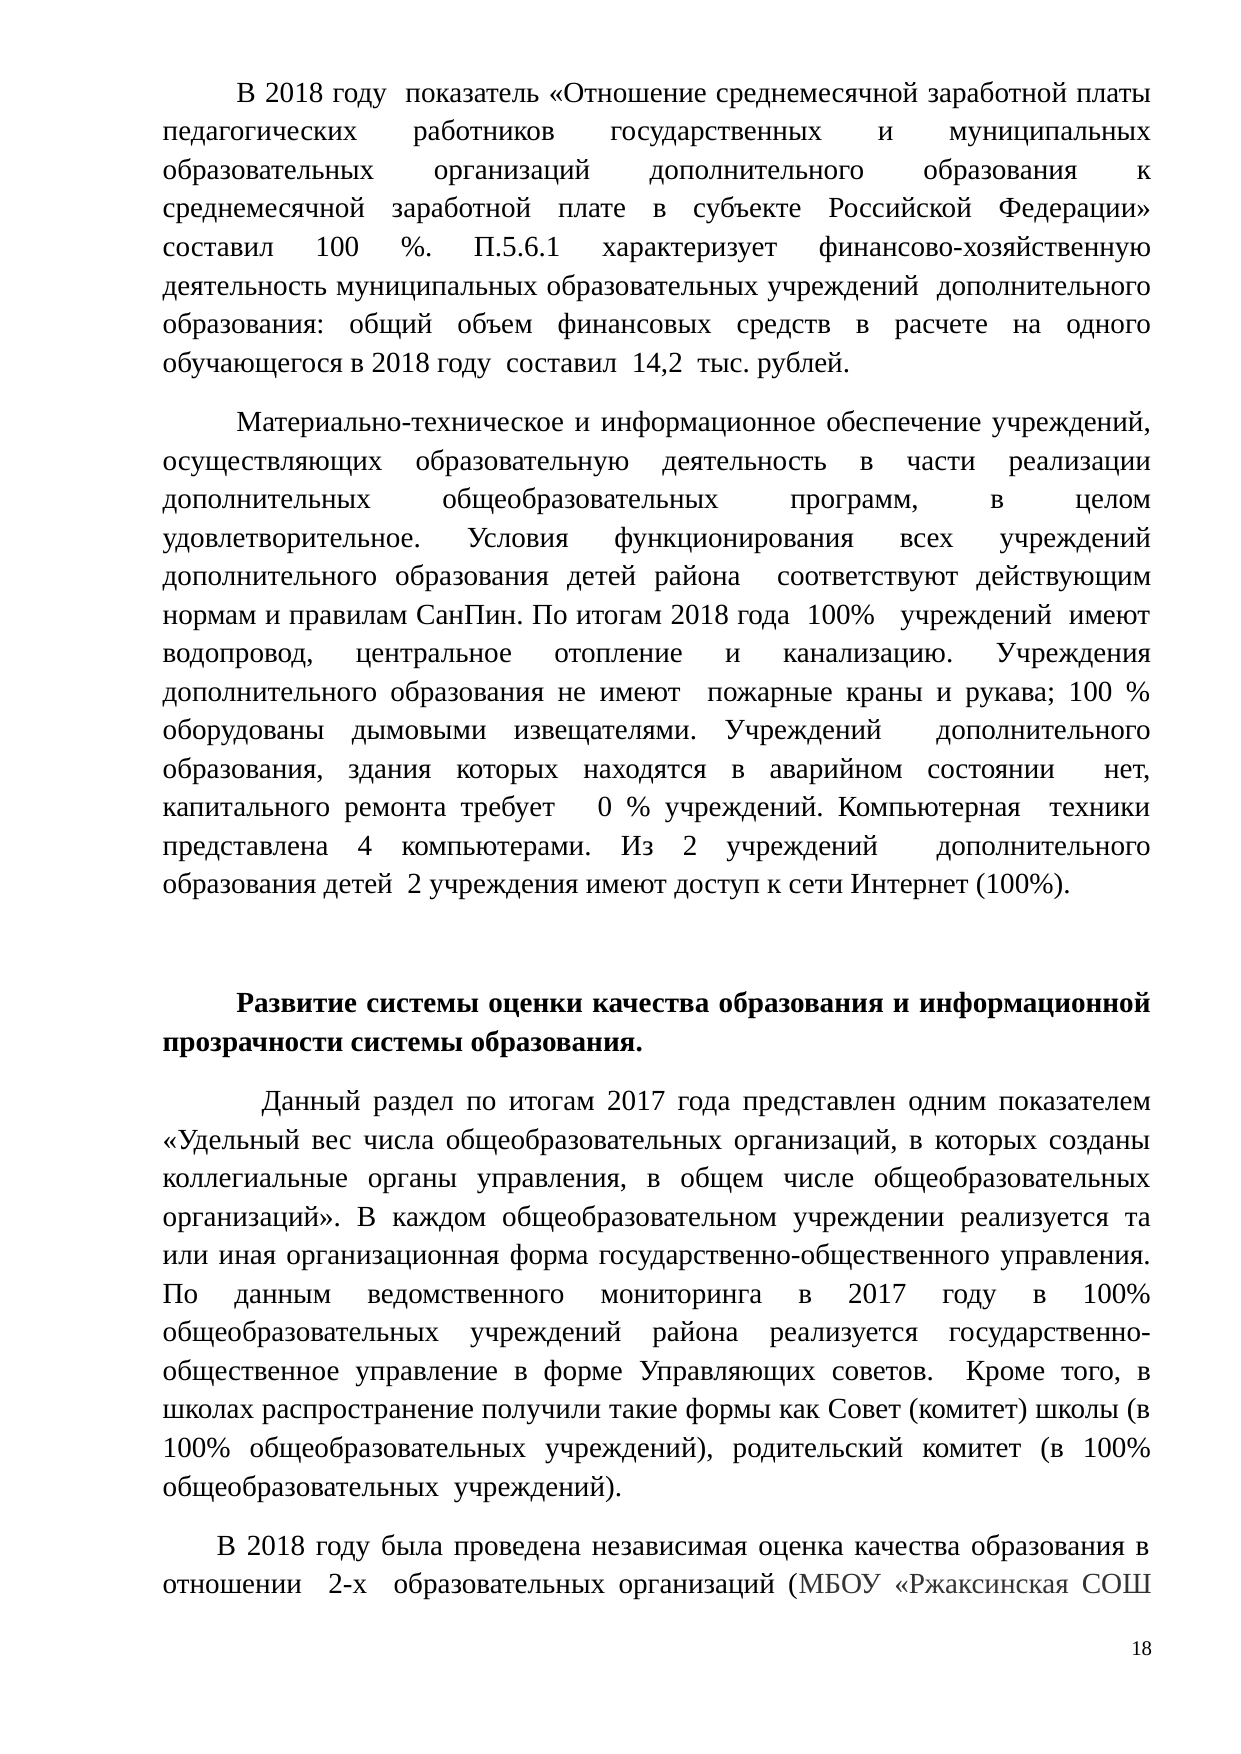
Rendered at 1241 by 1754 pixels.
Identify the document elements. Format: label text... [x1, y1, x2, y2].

text Данный раздел по итогам 2017 года представлен одним показателем «Удельный вес числа общеобразовательных организаций, в которых созданы коллегиальные органы управления, в общем числе общеобразовательных организаций». В каждом общеобразовательном учреждении реализуется та или иная организационная форма государственно-общественного управления. По данным ведомственного мониторинга в 2017 году в 100% общеобразовательных учреждений района реализуется государственно-общественное управление в форме Управляющих советов. Кроме того, в школах распространение получили такие формы как Совет (комитет) школы (в 100% общеобразовательных учреждений), родительский комитет (в 100% общеобразовательных учреждений). [162, 1083, 1152, 1502]
text В 2018 году была проведена независимая оценка качества образования в отношении 2-х образовательных организаций (МБОУ «Ржаксинская СОШ [162, 1528, 1152, 1600]
text В 2018 году показатель «Отношение среднемесячной заработной платы педагогических работников государственных и муниципальных образовательных организаций дополнительного образования к среднемесячной заработной плате в субъекте Российской Федерации» составил 100 %. П.5.6.1 характеризует финансово-хозяйственную деятельность муниципальных образовательных учреждений дополнительного образования: общий объем финансовых средств в расчете на одного обучающегося в 2018 году составил 14,2 тыс. рублей. [162, 75, 1152, 378]
text Материально-техническое и информационное обеспечение учреждений, осуществляющих образовательную деятельность в части реализации дополнительных общеобразовательных программ, в целом удовлетворительное. Условия функционирования всех учреждений дополнительного образования детей района соответствуют действующим нормам и правилам СанПин. По итогам 2018 года 100% учреждений имеют водопровод, центральное отопление и канализацию. Учреждения дополнительного образования не имеют пожарные краны и рукава; 100 % оборудованы дымовыми извещателями. Учреждений дополнительного образования, здания которых находятся в аварийном состоянии нет, капитального ремонта требует 0 % учреждений. Компьютерная техники представлена 4 компьютерами. Из 2 учреждений дополнительного образования детей 2 учреждения имеют доступ к сети Интернет (100%). [162, 404, 1152, 900]
text Развитие системы оценки качества образования и информационной прозрачности системы образования. [162, 985, 1152, 1057]
